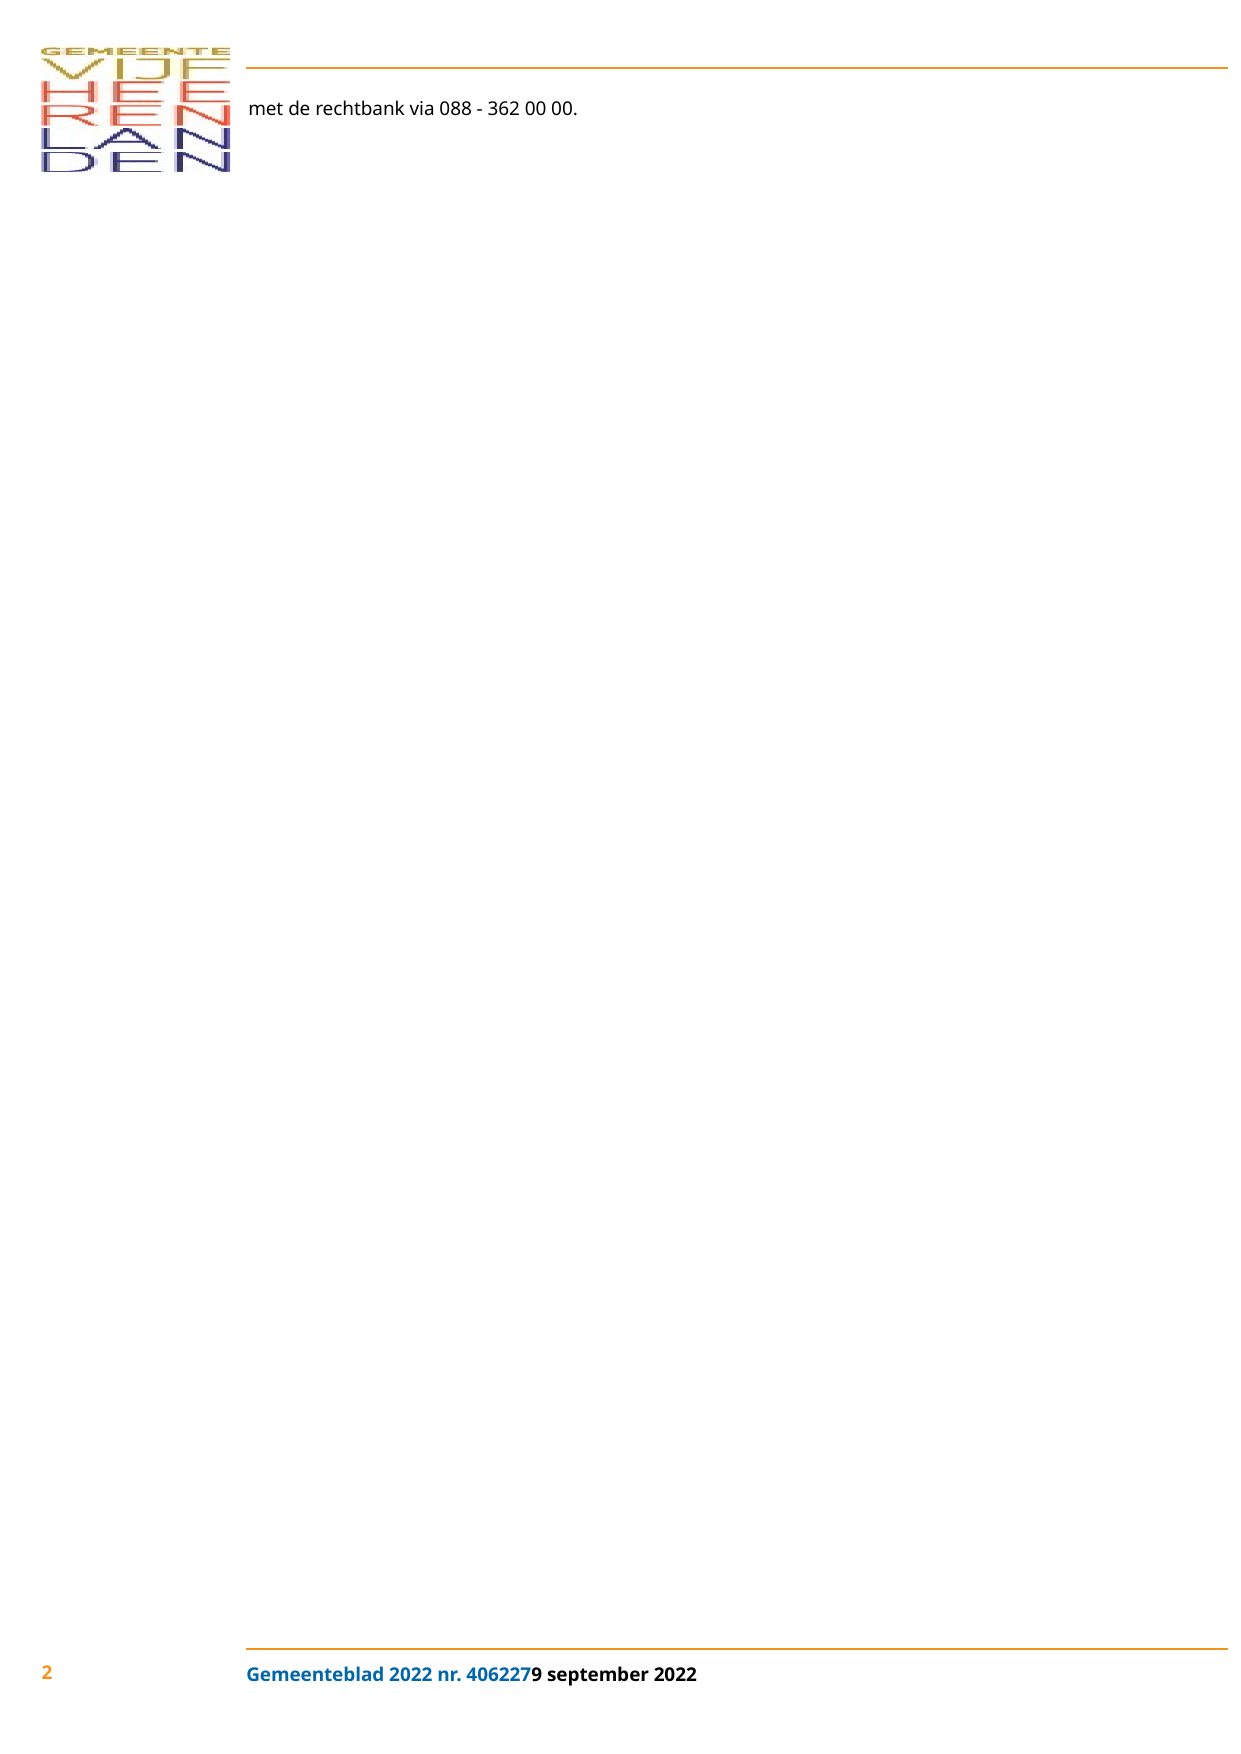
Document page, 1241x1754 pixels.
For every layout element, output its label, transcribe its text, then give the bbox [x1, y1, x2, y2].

picture [41, 47, 231, 172]
text met de rechtbank via 088 - 362 00 00. [248, 95, 1152, 121]
